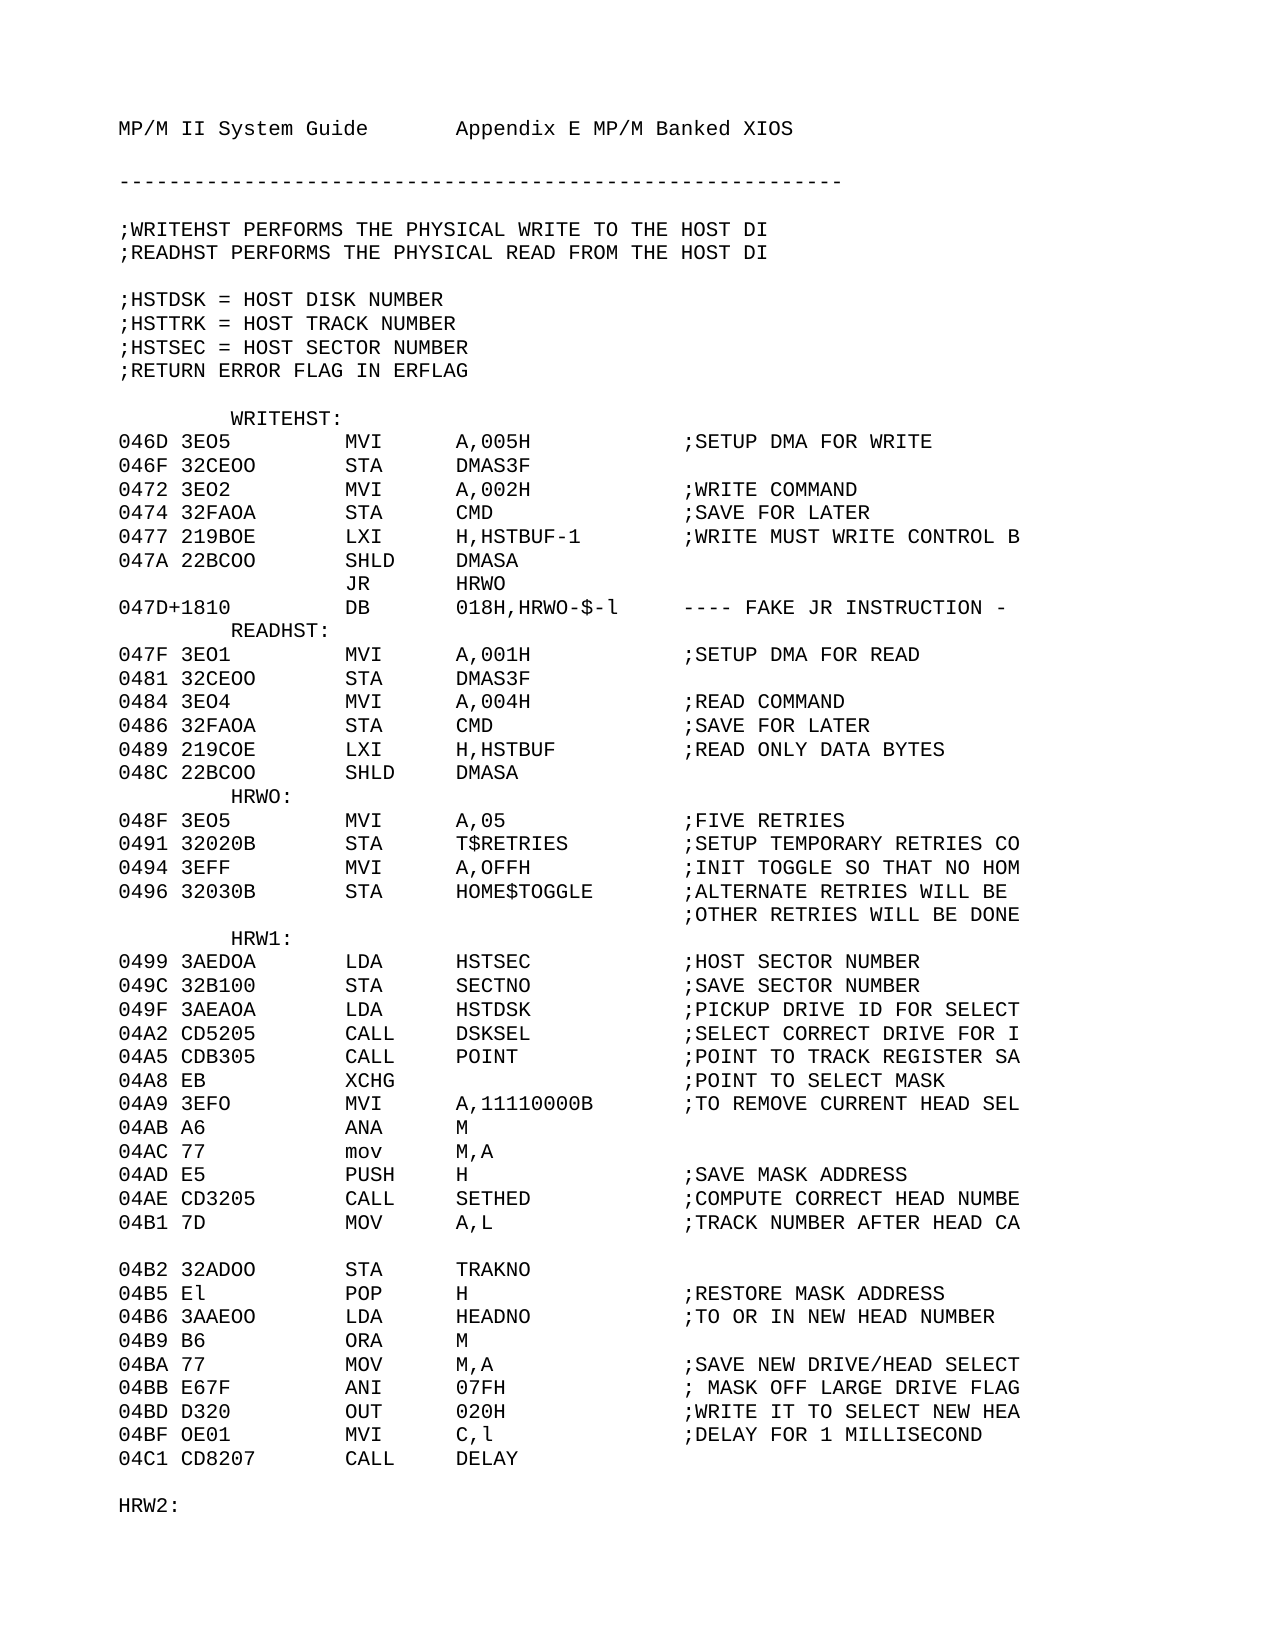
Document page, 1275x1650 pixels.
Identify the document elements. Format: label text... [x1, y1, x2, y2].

text 048C 22BCOO SHLD DMASA [118, 762, 1157, 786]
text 049C 32B100 STA SECTNO ;SAVE SECTOR NUMBER [118, 975, 1157, 999]
text 04BD D320 OUT 020H ;WRITE IT TO SELECT NEW HEA [118, 1401, 1157, 1424]
text 0494 3EFF MVI A,OFFH ;INIT TOGGLE SO THAT NO HOM [118, 857, 1157, 881]
text ;HSTDSK = HOST DISK NUMBER [118, 289, 1157, 313]
text 0499 3AEDOA LDA HSTSEC ;HOST SECTOR NUMBER [118, 952, 1157, 975]
text ;HSTSEC = HOST SECTOR NUMBER [118, 337, 1157, 360]
text ;RETURN ERROR FLAG IN ERFLAG [118, 360, 1157, 384]
text HRW1: [118, 928, 1157, 952]
text 0474 32FAOA STA CMD ;SAVE FOR LATER [118, 502, 1157, 526]
text 04BB E67F ANI 07FH ; MASK OFF LARGE DRIVE FLAG [118, 1377, 1157, 1401]
text 0489 219COE LXI H,HSTBUF ;READ ONLY DATA BYTES [118, 739, 1157, 762]
text JR HRWO [118, 573, 1157, 597]
text READHST: [118, 621, 1157, 644]
text 0481 32CEOO STA DMAS3F [118, 668, 1157, 691]
text 04A2 CD5205 CALL DSKSEL ;SELECT CORRECT DRIVE FOR I [118, 1022, 1157, 1046]
text 046F 32CEOO STA DMAS3F [118, 455, 1157, 479]
text ---------------------------------------------------------- [118, 171, 1157, 195]
text 0486 32FAOA STA CMD ;SAVE FOR LATER [118, 715, 1157, 739]
text 04C1 CD8207 CALL DELAY [118, 1448, 1157, 1472]
text WRITEHST: [118, 408, 1157, 431]
text 04AB A6 ANA M [118, 1117, 1157, 1141]
text 0472 3EO2 MVI A,002H ;WRITE COMMAND [118, 479, 1157, 502]
text 047D+1810 DB 018H,HRWO-$-l ---- FAKE JR INSTRUCTION - [118, 597, 1157, 621]
text 04B6 3AAEOO LDA HEADNO ;TO OR IN NEW HEAD NUMBER [118, 1306, 1157, 1330]
text 04AC 77 mov M,A [118, 1141, 1157, 1164]
text 04A9 3EFO MVI A,11110000B ;TO REMOVE CURRENT HEAD SEL [118, 1093, 1157, 1117]
text 04B5 El POP H ;RESTORE MASK ADDRESS [118, 1283, 1157, 1306]
text 046D 3EO5 MVI A,005H ;SETUP DMA FOR WRITE [118, 431, 1157, 455]
text 048F 3EO5 MVI A,05 ;FIVE RETRIES [118, 810, 1157, 833]
text 0491 32020B STA T$RETRIES ;SETUP TEMPORARY RETRIES CO [118, 833, 1157, 857]
text ;HSTTRK = HOST TRACK NUMBER [118, 313, 1157, 337]
text 04AE CD3205 CALL SETHED ;COMPUTE CORRECT HEAD NUMBE [118, 1188, 1157, 1212]
text HRW2: [118, 1495, 1157, 1519]
text ;WRITEHST PERFORMS THE PHYSICAL WRITE TO THE HOST DI [118, 218, 1157, 242]
text ;OTHER RETRIES WILL BE DONE [118, 904, 1157, 928]
text 0477 219BOE LXI H,HSTBUF-1 ;WRITE MUST WRITE CONTROL B [118, 526, 1157, 549]
text 047F 3EO1 MVI A,001H ;SETUP DMA FOR READ [118, 644, 1157, 668]
text 04A5 CDB305 CALL POINT ;POINT TO TRACK REGISTER SA [118, 1046, 1157, 1070]
text 04AD E5 PUSH H ;SAVE MASK ADDRESS [118, 1164, 1157, 1188]
text 04B9 B6 ORA M [118, 1330, 1157, 1353]
text 04B1 7D MOV A,L ;TRACK NUMBER AFTER HEAD CA [118, 1212, 1157, 1235]
text 049F 3AEAOA LDA HSTDSK ;PICKUP DRIVE ID FOR SELECT [118, 999, 1157, 1022]
text 04B2 32ADOO STA TRAKNO [118, 1259, 1157, 1283]
text 0496 32030B STA HOME$TOGGLE ;ALTERNATE RETRIES WILL BE [118, 881, 1157, 904]
text 04BA 77 MOV M,A ;SAVE NEW DRIVE/HEAD SELECT [118, 1353, 1157, 1377]
text 0484 3EO4 MVI A,004H ;READ COMMAND [118, 691, 1157, 715]
text 04A8 EB XCHG ;POINT TO SELECT MASK [118, 1070, 1157, 1093]
text HRWO: [118, 786, 1157, 810]
text 047A 22BCOO SHLD DMASA [118, 549, 1157, 573]
text ;READHST PERFORMS THE PHYSICAL READ FROM THE HOST DI [118, 242, 1157, 266]
text 04BF OE01 MVI C,l ;DELAY FOR 1 MILLISECOND [118, 1424, 1157, 1448]
